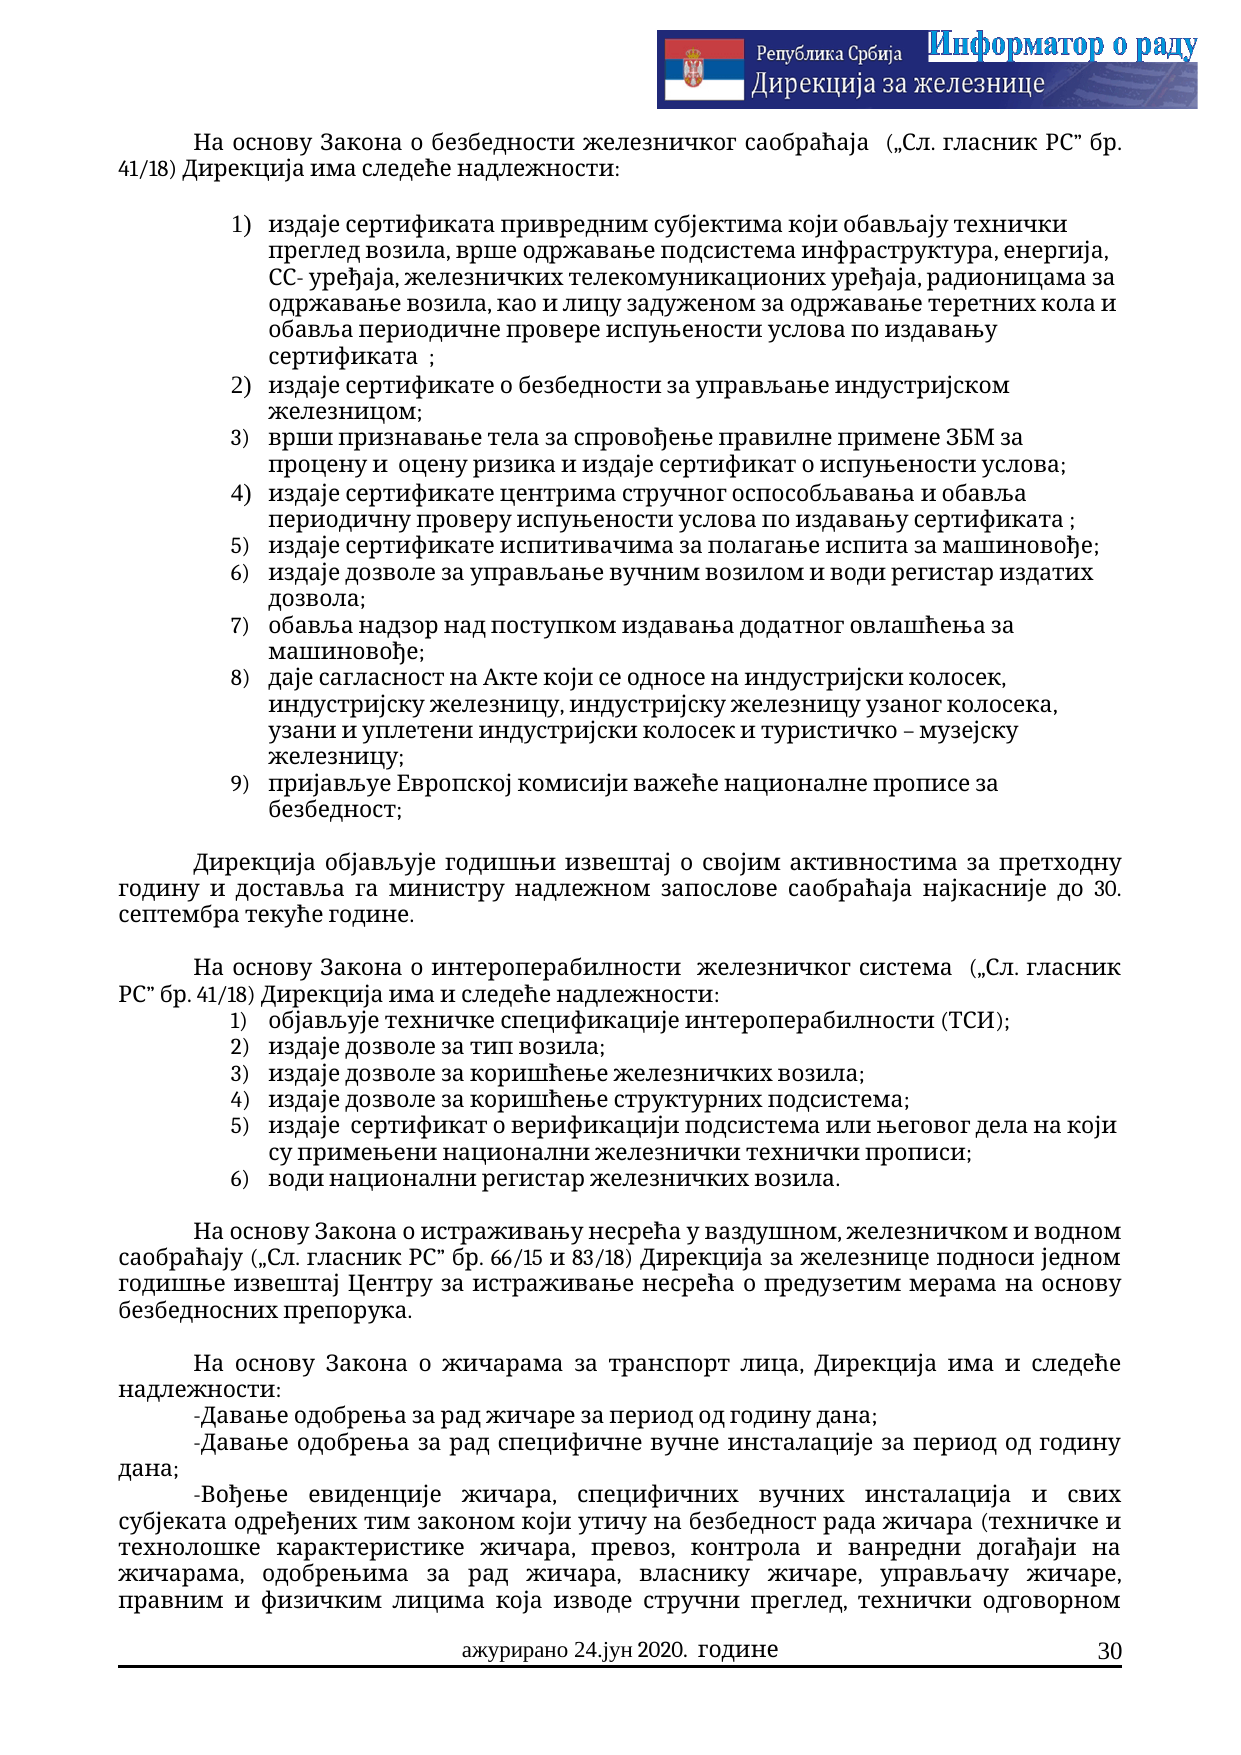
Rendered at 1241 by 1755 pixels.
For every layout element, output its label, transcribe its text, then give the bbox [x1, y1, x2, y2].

list издаје сертификате центрима стручног оспособљавања и обавља периодичну проверу испуњености услова по издавању сертификата ; [231, 478, 1122, 533]
text На основу Закона о жичарама за транспорт лица, Дирекција има и следеће надлежности: [118, 1350, 1122, 1403]
list врши признавање тела за спровођење правилне примене ЗБМ за процену и оцену ризика и издаје сертификат о испуњености услова; [231, 425, 1122, 478]
list објављује техничке спецификације интероперабилности (ТСИ); [231, 1008, 1122, 1034]
text Дирекција објављује годишњи извештај о својим активностима за претходну годину и доставља га министру надлежном запослове саобраћаја најкасније до 30. септембра текуће године. [118, 849, 1122, 929]
list издаје дозволе за тип возила; [231, 1034, 1122, 1060]
text На основу Закона о интероперабилности железничког система („Сл. гласник РС” бр. 41/18) Дирекција има и следеће надлежности: [118, 955, 1122, 1008]
text На основу Закона о безбедности железничког саобраћаја („Сл. гласник РС” бр. 41/18) Дирекција има следеће надлежности: [118, 130, 1122, 183]
text -Вођење евиденције жичара, специфичних вучних инсталација и свих субјеката одређених тим законом који утичу на безбедност рада жичара (техничке и технолошке карактеристике жичара, превоз, контрола и ванредни догађаји на жичарама, одобрењима за рад жичара, власнику жичаре, управљачу жичаре, правним и физичким лицима која изводе стручни преглед, технички одговорном [118, 1482, 1122, 1614]
list обавља надзор над поступком издавања додатног овлашћења за машиновође; [231, 612, 1122, 665]
list издаје сертификате о безбедности за управљање индустријском железницом; [231, 370, 1122, 425]
list пријављуе Европској комисији важеће националне прописе за безбедност; [231, 771, 1122, 823]
list води национални регистар железничких возила. [231, 1166, 1122, 1192]
list издаје сертификате испитивачима за полагање испита за машиновође; [231, 533, 1122, 560]
list издаје дозволе за коришћење железничких возила; [231, 1060, 1122, 1087]
text -Давање одобрења за рад специфичне вучне инсталације за период од годину дана; [118, 1429, 1122, 1482]
list даје сагласност на Акте који се односе на индустријски колосек, индустријску железницу, индустријску железницу узаног колосека, узани и уплетени индустријски колосек и туристичко – музејску железницу; [231, 665, 1122, 771]
list издаје сертификат о верификацији подсистема или његовог дела на који су примењени национални железнички технички прописи; [231, 1113, 1122, 1166]
text На основу Закона о истраживању несрећа у ваздушном, железничком и водном саобраћају („Сл. гласник РС” бр. 66/15 и 83/18) Дирекција за железнице подноси једном годишње извештај Центру за истраживање несрећа о предузетим мерама на основу безбедносних препорука. [118, 1218, 1122, 1324]
list издаје дозволе за коришћење структурних подсистема; [231, 1087, 1122, 1113]
list издаје дозволе за управљање вучним возилом и води регистар издатих дозвола; [231, 560, 1122, 612]
list издаје сертификата привредним субјектима који обављају технички преглед возила, врше одржавање подсистема инфраструктура, енергија, СС- уређаја, железничких телекомуникационих уређаја, радионицама за одржавање возила, као и лицу задуженом за одржавање теретних кола и обавља периодичне провере испуњености услова по издавању сертификата ; [231, 209, 1122, 370]
text -Давање одобрења за рад жичаре за период од годину дана; [118, 1403, 1122, 1429]
